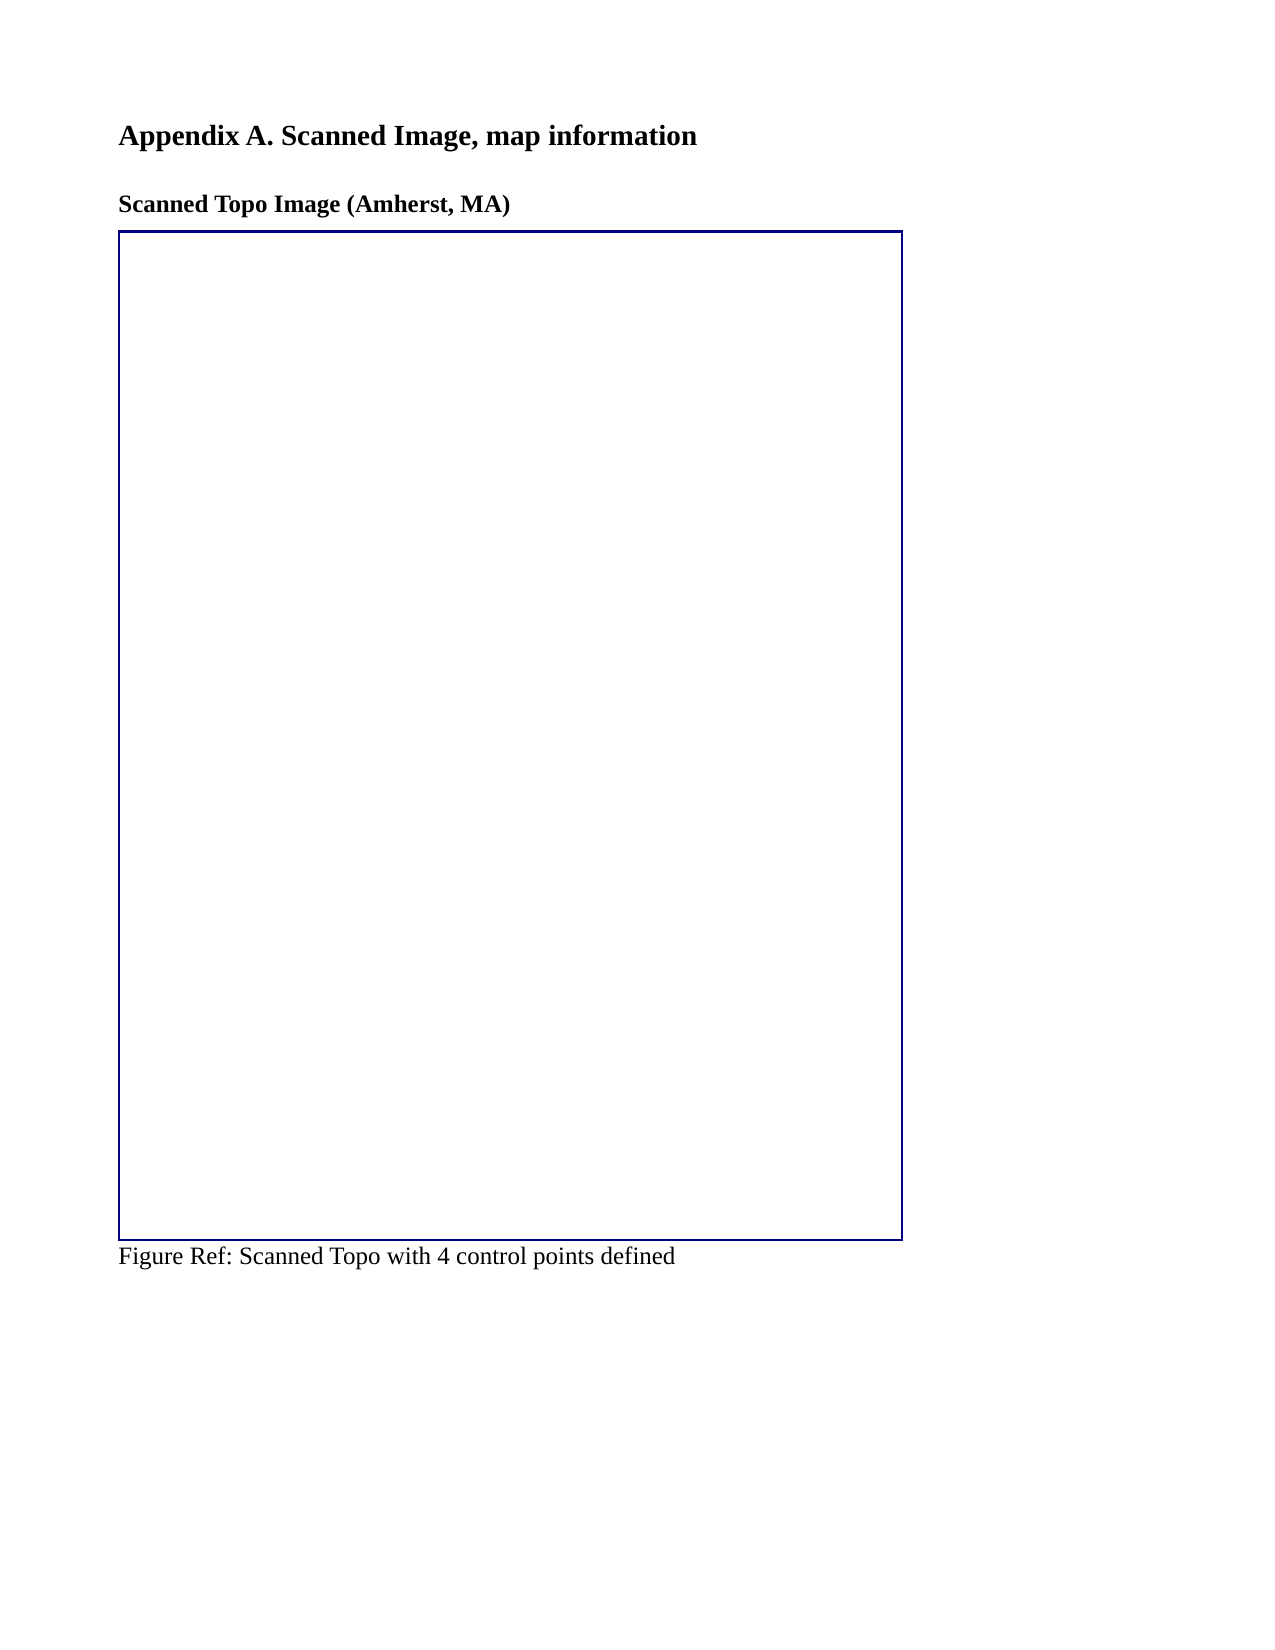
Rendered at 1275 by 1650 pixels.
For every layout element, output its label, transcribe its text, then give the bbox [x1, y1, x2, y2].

text Figure Ref: Scanned Topo with 4 control points defined [118, 1241, 1157, 1269]
subtitle Appendix A. Scanned Image, map information [118, 118, 1157, 152]
subtitle Scanned Topo Image (Amherst, MA) [118, 189, 1157, 218]
